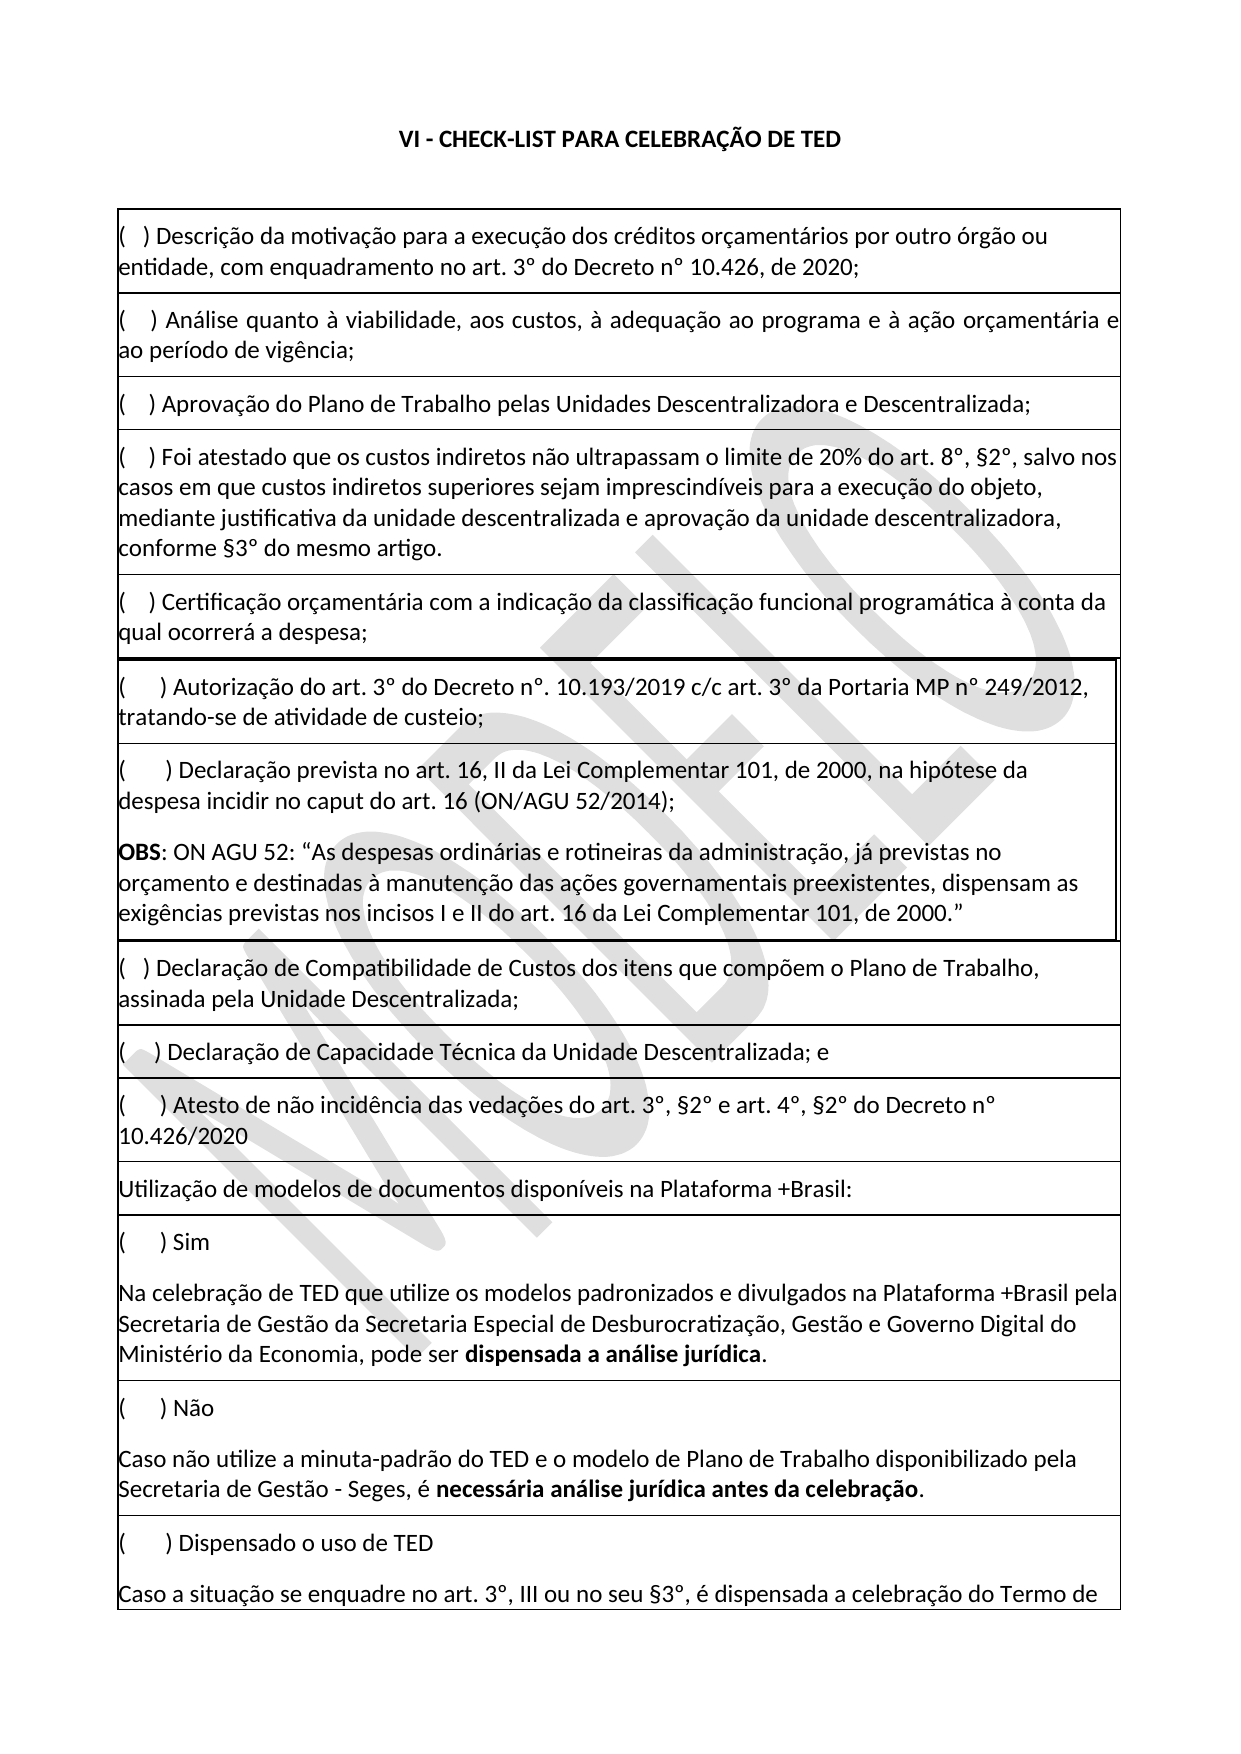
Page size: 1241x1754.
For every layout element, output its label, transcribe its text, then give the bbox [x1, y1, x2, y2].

table_cell ( ) Declaração prevista no art. 16, II da Lei Complementar 101, de 2000, na hipótese da despesa incidir no caput do art. 16 (ON/AGU 52/2014); OBS: ON AGU 52: “As despesas ordinárias e rotineiras da administração, já previstas no orçamento e destinadas à manutenção das ações governamentais preexistentes, dispensam as exigências previstas nos incisos I e II do art. 16 da Lei Complementar 101, de 2000.” [119, 744, 586, 938]
table_cell ( ) Declaração de Capacidade Técnica da Unidade Descentralizada; e [119, 1026, 319, 1077]
table_cell ( ) Foi atestado que os custos indiretos não ultrapassam o limite de 20% do art. 8º, §2º, salvo nos casos em que custos indiretos superiores sejam imprescindíveis para a execução do objeto, mediante justificativa da unidade descentralizada e aprovação da unidade descentralizadora, conforme §3º do mesmo artigo. [871, 430, 1120, 573]
table_cell ( ) Aprovação do Plano de Trabalho pelas Unidades Descentralizadora e Descentralizada; [119, 377, 1120, 429]
table_cell ( ) Declaração de Compatibilidade de Custos dos itens que compõem o Plano de Trabalho, assinada pela Unidade Descentralizada; [752, 942, 1120, 1024]
table_header ( ) Autorização do art. 3º do Decreto nº. 10.193/2019 c/c art. 3º da Portaria MP nº 249/2012, tratando-se de atividade de custeio; [119, 661, 633, 742]
table_cell ( ) Declaração de Capacidade Técnica da Unidade Descentralizada; e [318, 1026, 375, 1077]
table_cell ( ) Declaração de Capacidade Técnica da Unidade Descentralizada; e [440, 1026, 609, 1077]
table_cell ( ) Declaração prevista no art. 16, II da Lei Complementar 101, de 2000, na hipótese da despesa incidir no caput do art. 16 (ON/AGU 52/2014); OBS: ON AGU 52: “As despesas ordinárias e rotineiras da administração, já previstas no orçamento e destinadas à manutenção das ações governamentais preexistentes, dispensam as exigências previstas nos incisos I e II do art. 16 da Lei Complementar 101, de 2000.” [363, 871, 509, 938]
table_cell ( ) Atesto de não incidência das vedações do art. 3º, §2º e art. 4º, §2º do Decreto nº 10.426/2020 [195, 1079, 370, 1161]
table_cell Utilização de modelos de documentos disponíveis na Plataforma +Brasil: [494, 1162, 1120, 1214]
table_cell ( ) Declaração prevista no art. 16, II da Lei Complementar 101, de 2000, na hipótese da despesa incidir no caput do art. 16 (ON/AGU 52/2014); OBS: ON AGU 52: “As despesas ordinárias e rotineiras da administração, já previstas no orçamento e destinadas à manutenção das ações governamentais preexistentes, dispensam as exigências previstas nos incisos I e II do art. 16 da Lei Complementar 101, de 2000.” [582, 744, 829, 938]
table_cell ( ) Declaração de Compatibilidade de Custos dos itens que compõem o Plano de Trabalho, assinada pela Unidade Descentralizada; [552, 942, 672, 1024]
table_cell ( ) Declaração de Compatibilidade de Custos dos itens que compõem o Plano de Trabalho, assinada pela Unidade Descentralizada; [274, 942, 400, 1024]
table_cell ( ) Certificação orçamentária com a indicação da classificação funcional programática à conta da qual ocorrerá a despesa; [694, 575, 884, 657]
table_cell ( ) Foi atestado que os custos indiretos não ultrapassam o limite de 20% do art. 8º, §2º, salvo nos casos em que custos indiretos superiores sejam imprescindíveis para a execução do objeto, mediante justificativa da unidade descentralizada e aprovação da unidade descentralizadora, conforme §3º do mesmo artigo. [119, 430, 804, 573]
table_cell ( ) Declaração de Capacidade Técnica da Unidade Descentralizada; e [620, 1026, 1120, 1077]
table_cell ( ) Atesto de não incidência das vedações do art. 3º, §2º e art. 4º, §2º do Decreto nº 10.426/2020 [350, 1079, 459, 1161]
table_cell ( ) Dispensado o uso de TED Caso a situação se enquadre no art. 3º, III ou no seu §3º, é dispensada a celebração do Termo de [119, 1516, 1120, 1608]
table_cell ( ) Declaração prevista no art. 16, II da Lei Complementar 101, de 2000, na hipótese da despesa incidir no caput do art. 16 (ON/AGU 52/2014); OBS: ON AGU 52: “As despesas ordinárias e rotineiras da administração, já previstas no orçamento e destinadas à manutenção das ações governamentais preexistentes, dispensam as exigências previstas nos incisos I e II do art. 16 da Lei Complementar 101, de 2000.” [720, 744, 1115, 938]
table_header ( ) Descrição da motivação para a execução dos créditos orçamentários por outro órgão ou entidade, com enquadramento no art. 3º do Decreto nº 10.426, de 2020; [119, 210, 1120, 292]
table_cell ( ) Sim Na celebração de TED que utilize os modelos padronizados e divulgados na Plataforma +Brasil pela Secretaria de Gestão da Secretaria Especial de Desburocratização, Gestão e Governo Digital do Ministério da Economia, pode ser dispensada a análise jurídica. [119, 1216, 1120, 1379]
table_cell Utilização de modelos de documentos disponíveis na Plataforma +Brasil: [252, 1162, 370, 1214]
table_cell ( ) Análise quanto à viabilidade, aos custos, à adequação ao programa e à ação orçamentária e ao período de vigência; [119, 294, 1120, 376]
table_cell ( ) Declaração de Compatibilidade de Custos dos itens que compõem o Plano de Trabalho, assinada pela Unidade Descentralizada; [119, 942, 287, 1024]
table_cell ( ) Declaração de Capacidade Técnica da Unidade Descentralizada; e [358, 1026, 453, 1077]
table_cell ( ) Certificação orçamentária com a indicação da classificação funcional programática à conta da qual ocorrerá a despesa; [598, 575, 738, 657]
table_cell ( ) Certificação orçamentária com a indicação da classificação funcional programática à conta da qual ocorrerá a despesa; [119, 575, 611, 657]
table_cell Utilização de modelos de documentos disponíveis na Plataforma +Brasil: [119, 1162, 271, 1214]
table_cell Utilização de modelos de documentos disponíveis na Plataforma +Brasil: [400, 1162, 512, 1214]
table_cell ( ) Declaração prevista no art. 16, II da Lei Complementar 101, de 2000, na hipótese da despesa incidir no caput do art. 16 (ON/AGU 52/2014); OBS: ON AGU 52: “As despesas ordinárias e rotineiras da administração, já previstas no orçamento e destinadas à manutenção das ações governamentais preexistentes, dispensam as exigências previstas nos incisos I e II do art. 16 da Lei Complementar 101, de 2000.” [470, 750, 725, 938]
table_cell ( ) Certificação orçamentária com a indicação da classificação funcional programática à conta da qual ocorrerá a despesa; [1028, 575, 1120, 657]
table_header ( ) Autorização do art. 3º do Decreto nº. 10.193/2019 c/c art. 3º da Portaria MP nº 249/2012, tratando-se de atividade de custeio; [592, 661, 823, 742]
table_cell ( ) Atesto de não incidência das vedações do art. 3º, §2º e art. 4º, §2º do Decreto nº 10.426/2020 [119, 1079, 218, 1161]
table_cell ( ) Não Caso não utilize a minuta-padrão do TED e o modelo de Plano de Trabalho disponibilizado pela Secretaria de Gestão - Seges, é necessária análise jurídica antes da celebração. [119, 1381, 1120, 1514]
table_cell ( ) Atesto de não incidência das vedações do art. 3º, §2º e art. 4º, §2º do Decreto nº 10.426/2020 [411, 1079, 1120, 1161]
table_header ( ) Autorização do art. 3º do Decreto nº. 10.193/2019 c/c art. 3º da Portaria MP nº 249/2012, tratando-se de atividade de custeio; [780, 661, 1115, 742]
table_cell ( ) Declaração de Compatibilidade de Custos dos itens que compõem o Plano de Trabalho, assinada pela Unidade Descentralizada; [375, 942, 585, 1024]
table_cell ( ) Declaração de Compatibilidade de Custos dos itens que compõem o Plano de Trabalho, assinada pela Unidade Descentralizada; [628, 942, 731, 1011]
table_header ( ) Autorização do art. 3º do Decreto nº. 10.193/2019 c/c art. 3º da Portaria MP nº 249/2012, tratando-se de atividade de custeio; [933, 661, 1035, 692]
table_cell ( ) Certificação orçamentária com a indicação da classificação funcional programática à conta da qual ocorrerá a despesa; [841, 575, 1035, 657]
table_cell ( ) Foi atestado que os custos indiretos não ultrapassam o limite de 20% do art. 8º, §2º, salvo nos casos em que custos indiretos superiores sejam imprescindíveis para a execução do objeto, mediante justificativa da unidade descentralizada e aprovação da unidade descentralizadora, conforme §3º do mesmo artigo. [789, 446, 991, 573]
text VI - CHECK-LIST PARA CELEBRAÇÃO DE TED [118, 123, 1122, 154]
table_cell ( ) Atesto de não incidência das vedações do art. 3º, §2º e art. 4º, §2º do Decreto nº 10.426/2020 [498, 1079, 610, 1118]
